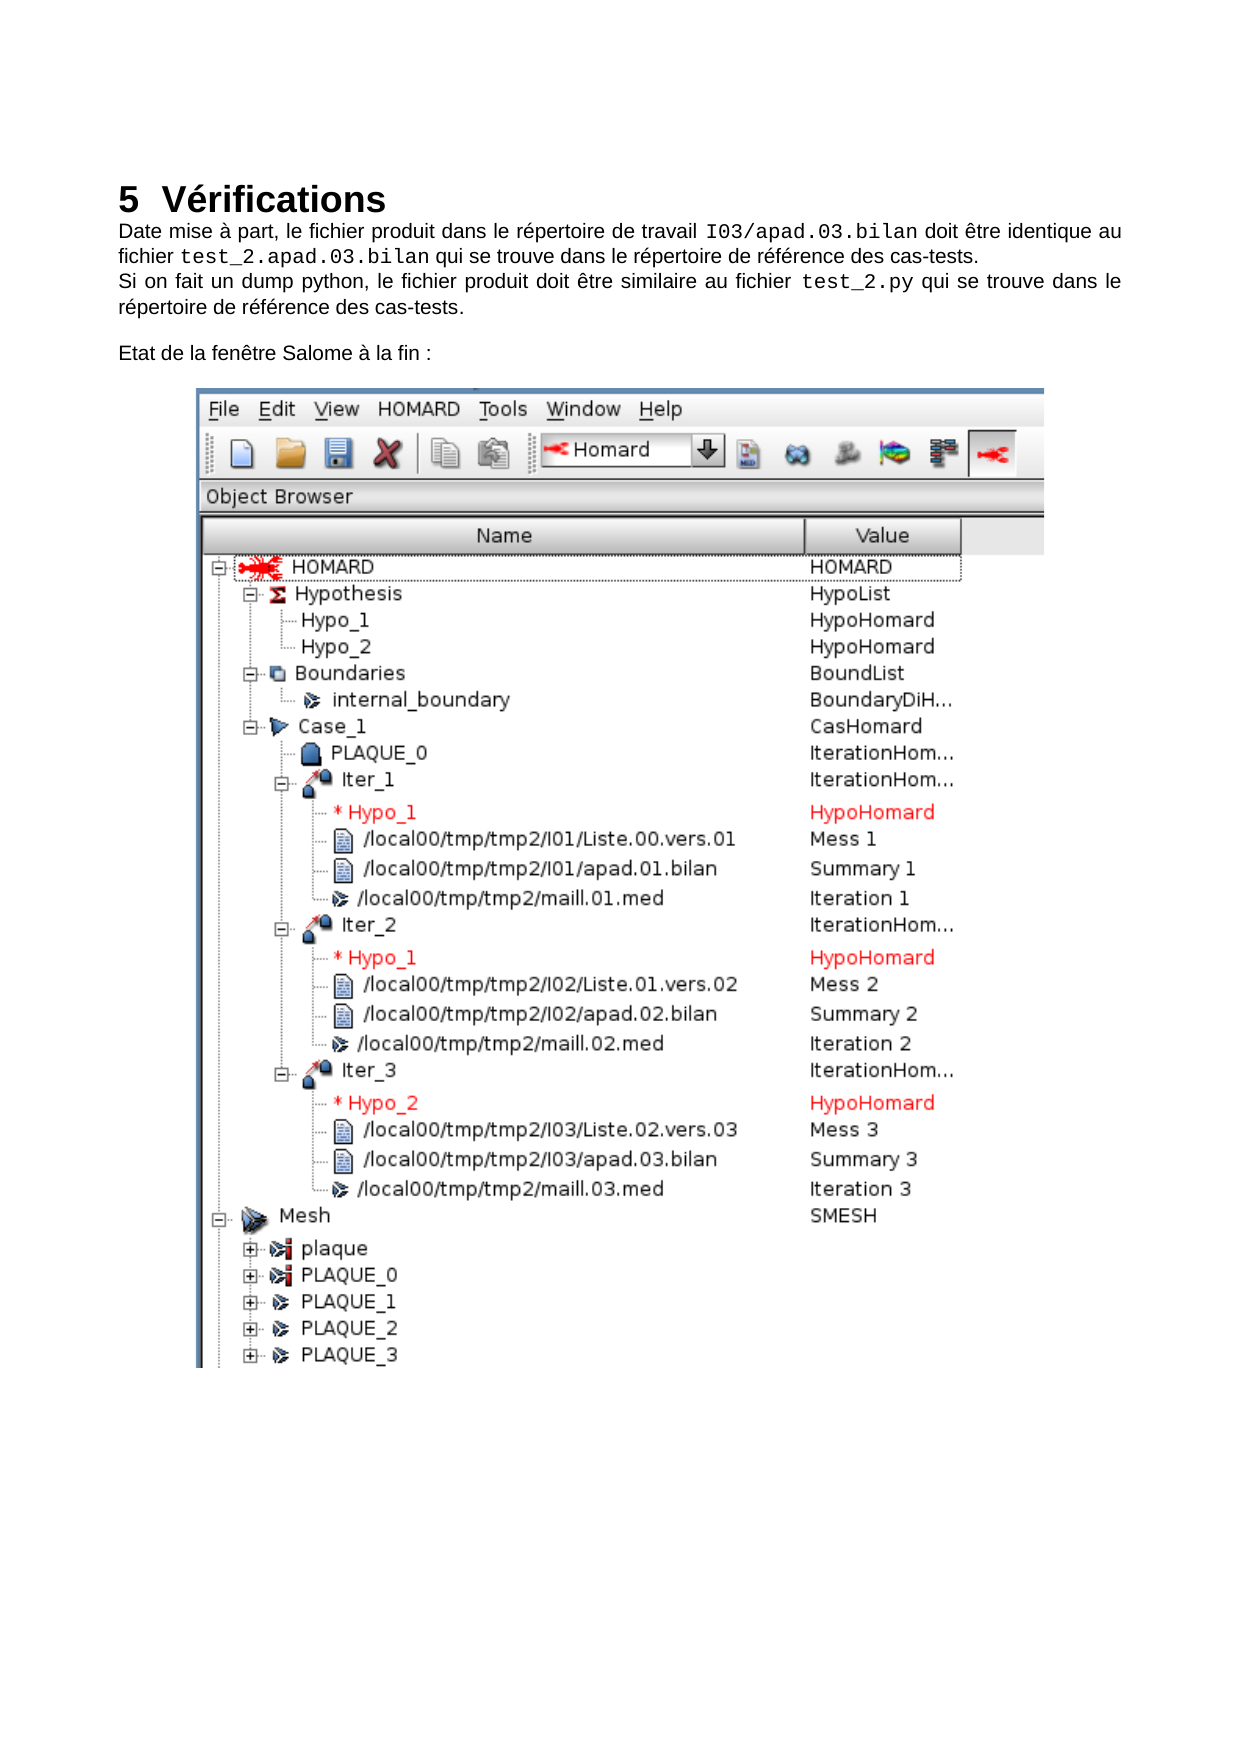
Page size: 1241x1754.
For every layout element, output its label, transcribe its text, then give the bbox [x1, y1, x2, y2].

text Etat de la fenêtre Salome à la fin : [118, 342, 1122, 365]
text Date mise à part, le fichier produit dans le répertoire de travail I03/apad.03.bilan doit être identique au fichier test_2.apad.03.bilan qui se trouve dans le répertoire de référence des cas-tests. [118, 220, 1122, 270]
text Si on fait un dump python, le fichier produit doit être similaire au fichier test_2.py qui se trouve dans le répertoire de référence des cas-tests. [118, 270, 1122, 318]
picture [195, 388, 1045, 1368]
subtitle Vérifications [118, 178, 1122, 220]
